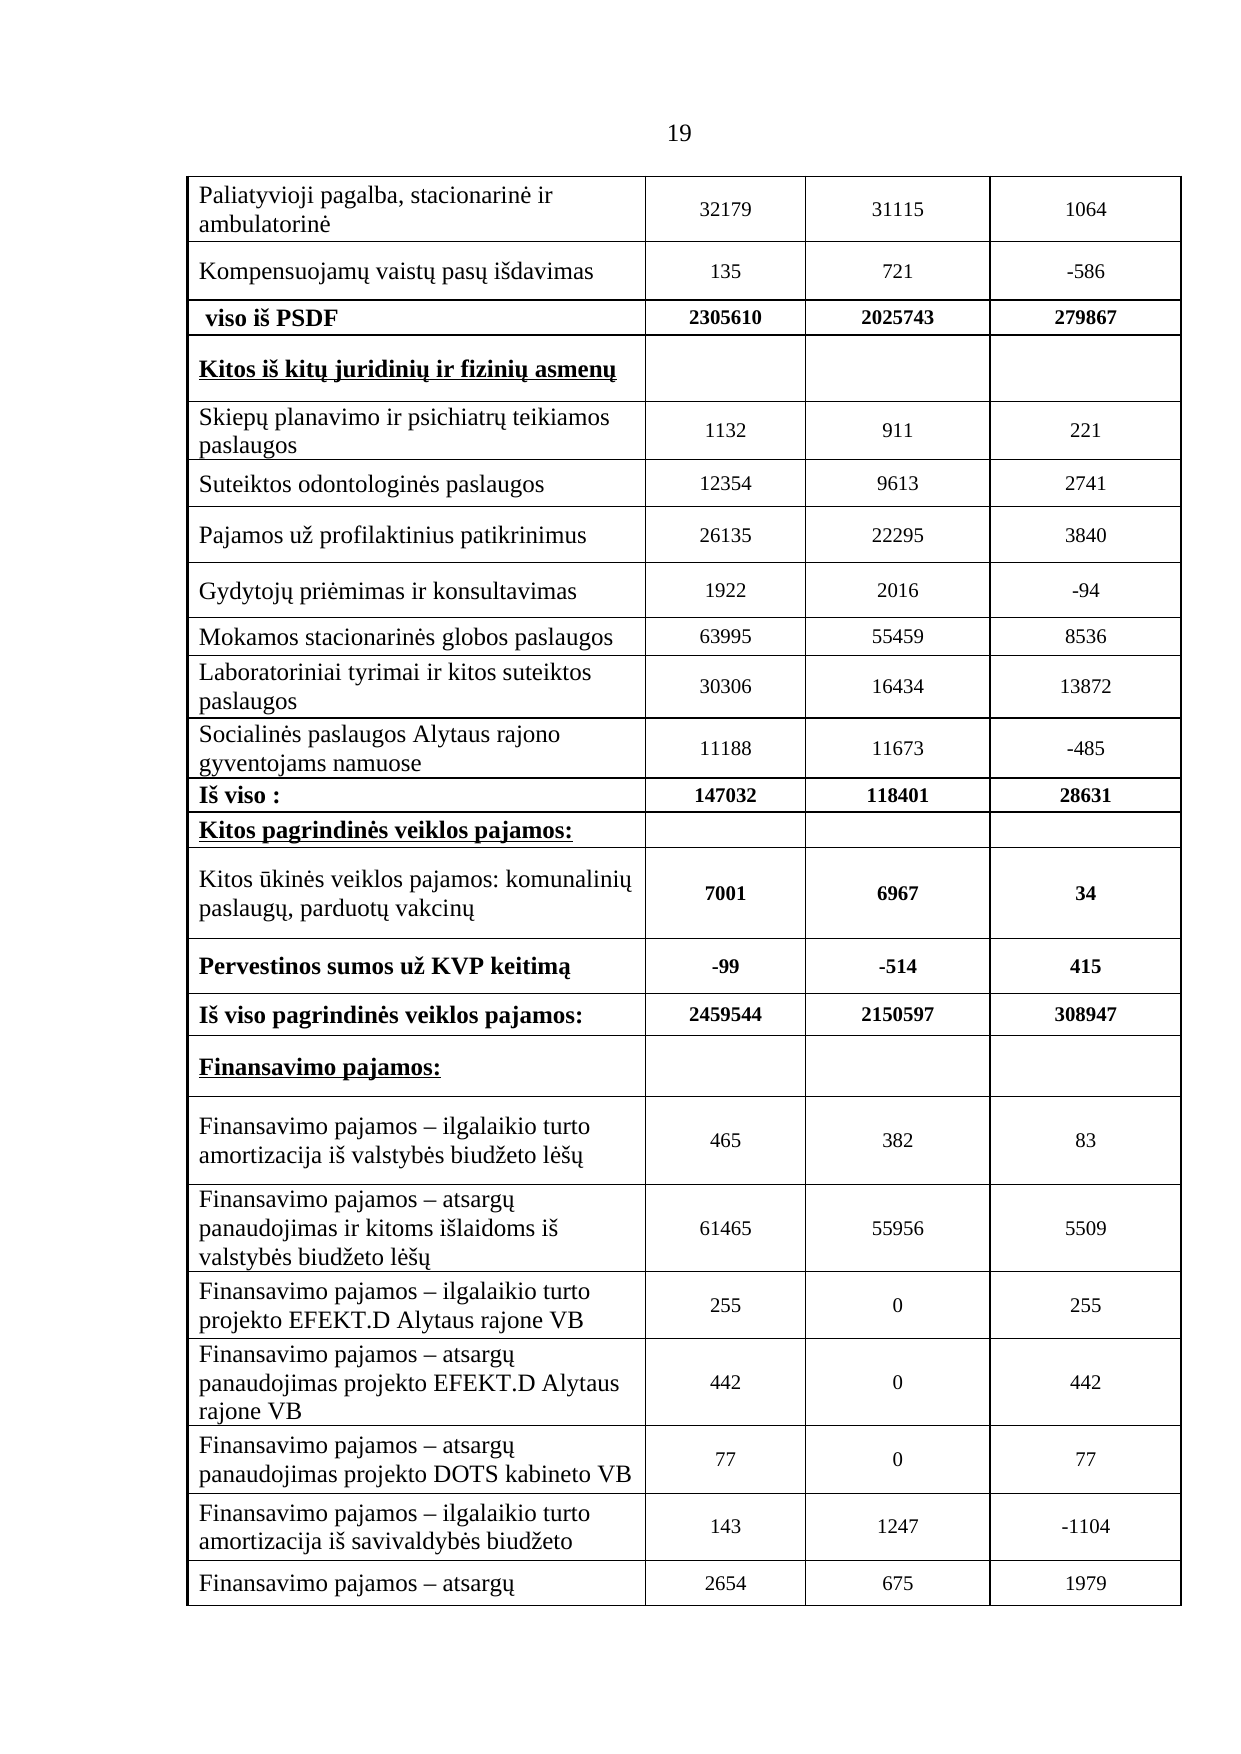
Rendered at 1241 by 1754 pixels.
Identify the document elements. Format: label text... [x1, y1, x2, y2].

table_cell [646, 1036, 805, 1096]
table_cell 12354 [646, 460, 805, 506]
table_cell -514 [806, 939, 989, 993]
table_cell 1979 [991, 1561, 1180, 1605]
table_cell 16434 [806, 656, 989, 717]
table_cell 2016 [806, 563, 989, 617]
table_cell Iš viso : [189, 779, 645, 811]
table_cell [806, 336, 989, 401]
table_cell 55956 [806, 1185, 989, 1271]
table_cell 2741 [991, 460, 1180, 506]
table_cell Finansavimo pajamos – atsargų panaudojimas projekto DOTS kabineto VB [189, 1426, 645, 1492]
table_cell 2305610 [646, 301, 805, 333]
table_cell 5509 [991, 1185, 1180, 1271]
table_cell 442 [991, 1339, 1180, 1425]
table_cell 55459 [806, 618, 989, 654]
table_cell Kitos ūkinės veiklos pajamos: komunalinių paslaugų, parduotų vakcinų [189, 848, 645, 937]
table_cell 143 [646, 1494, 805, 1559]
table_cell Gydytojų priėmimas ir konsultavimas [189, 563, 645, 617]
table_cell 415 [991, 939, 1180, 993]
table_cell Paliatyvioji pagalba, stacionarinė ir ambulatorinė [189, 177, 645, 241]
table_cell 2654 [646, 1561, 805, 1605]
table_cell [991, 1036, 1180, 1096]
table_cell 63995 [646, 618, 805, 654]
table_cell Finansavimo pajamos – ilgalaikio turto amortizacija iš savivaldybės biudžeto [189, 1494, 645, 1559]
table_cell 2150597 [806, 994, 989, 1035]
table_cell 0 [806, 1272, 989, 1338]
table_cell 308947 [991, 994, 1180, 1035]
table_cell Finansavimo pajamos – ilgalaikio turto projekto EFEKT.D Alytaus rajone VB [189, 1272, 645, 1338]
table_cell 77 [646, 1426, 805, 1492]
table_cell Finansavimo pajamos – ilgalaikio turto amortizacija iš valstybės biudžeto lėšų [189, 1097, 645, 1183]
table_cell 382 [806, 1097, 989, 1183]
table_cell 1922 [646, 563, 805, 617]
table_cell Skiepų planavimo ir psichiatrų teikiamos paslaugos [189, 402, 645, 459]
table_cell -1104 [991, 1494, 1180, 1559]
table_cell 34 [991, 848, 1180, 937]
table_cell 675 [806, 1561, 989, 1605]
table_cell -94 [991, 563, 1180, 617]
table_cell 2025743 [806, 301, 989, 333]
table_cell 11673 [806, 719, 989, 777]
table_cell 83 [991, 1097, 1180, 1183]
table_cell [646, 336, 805, 401]
table_cell 26135 [646, 507, 805, 562]
table_cell 0 [806, 1426, 989, 1492]
table_cell Pervestinos sumos už KVP keitimą [189, 939, 645, 993]
table_cell 721 [806, 242, 989, 299]
table_cell 28631 [991, 779, 1180, 811]
table_cell 465 [646, 1097, 805, 1183]
table_cell 255 [646, 1272, 805, 1338]
table_cell 13872 [991, 656, 1180, 717]
table_cell 9613 [806, 460, 989, 506]
table_cell 3840 [991, 507, 1180, 562]
table_cell 0 [806, 1339, 989, 1425]
table_cell -485 [991, 719, 1180, 777]
table_cell [646, 813, 805, 847]
table_cell 11188 [646, 719, 805, 777]
table_cell Mokamos stacionarinės globos paslaugos [189, 618, 645, 654]
table_cell Pajamos už profilaktinius patikrinimus [189, 507, 645, 562]
table_cell 255 [991, 1272, 1180, 1338]
table_cell 911 [806, 402, 989, 459]
table_cell Finansavimo pajamos – atsargų [189, 1561, 645, 1605]
table_cell 7001 [646, 848, 805, 937]
table_cell -586 [991, 242, 1180, 299]
table_cell 1247 [806, 1494, 989, 1559]
table_cell Iš viso pagrindinės veiklos pajamos: [189, 994, 645, 1035]
table_cell 31115 [806, 177, 989, 241]
table_cell Socialinės paslaugos Alytaus rajono gyventojams namuose [189, 719, 645, 777]
table_cell 61465 [646, 1185, 805, 1271]
table_cell 30306 [646, 656, 805, 717]
table_cell Kompensuojamų vaistų pasų išdavimas [189, 242, 645, 299]
table_cell 221 [991, 402, 1180, 459]
table_cell Laboratoriniai tyrimai ir kitos suteiktos paslaugos [189, 656, 645, 717]
table_cell [806, 1036, 989, 1096]
table_cell -99 [646, 939, 805, 993]
table_cell 1064 [991, 177, 1180, 241]
table_cell 1132 [646, 402, 805, 459]
table_cell Finansavimo pajamos – atsargų panaudojimas projekto EFEKT.D Alytaus rajone VB [189, 1339, 645, 1425]
table_cell 2459544 [646, 994, 805, 1035]
table_cell 77 [991, 1426, 1180, 1492]
table_cell 32179 [646, 177, 805, 241]
table_cell 118401 [806, 779, 989, 811]
table_cell Suteiktos odontologinės paslaugos [189, 460, 645, 506]
table_cell Finansavimo pajamos – atsargų panaudojimas ir kitoms išlaidoms iš valstybės biudžeto lėšų [189, 1185, 645, 1271]
table_cell [991, 336, 1180, 401]
table_cell viso iš PSDF [189, 301, 645, 333]
table_cell [991, 813, 1180, 847]
table_cell [806, 813, 989, 847]
table_cell Finansavimo pajamos: [189, 1036, 645, 1096]
table_cell 22295 [806, 507, 989, 562]
table_cell 8536 [991, 618, 1180, 654]
table_cell Kitos pagrindinės veiklos pajamos: [189, 813, 645, 847]
table_cell 135 [646, 242, 805, 299]
table_cell 147032 [646, 779, 805, 811]
table_cell 279867 [991, 301, 1180, 333]
table_cell Kitos iš kitų juridinių ir fizinių asmenų [189, 336, 645, 401]
table_cell 6967 [806, 848, 989, 937]
table_cell 442 [646, 1339, 805, 1425]
